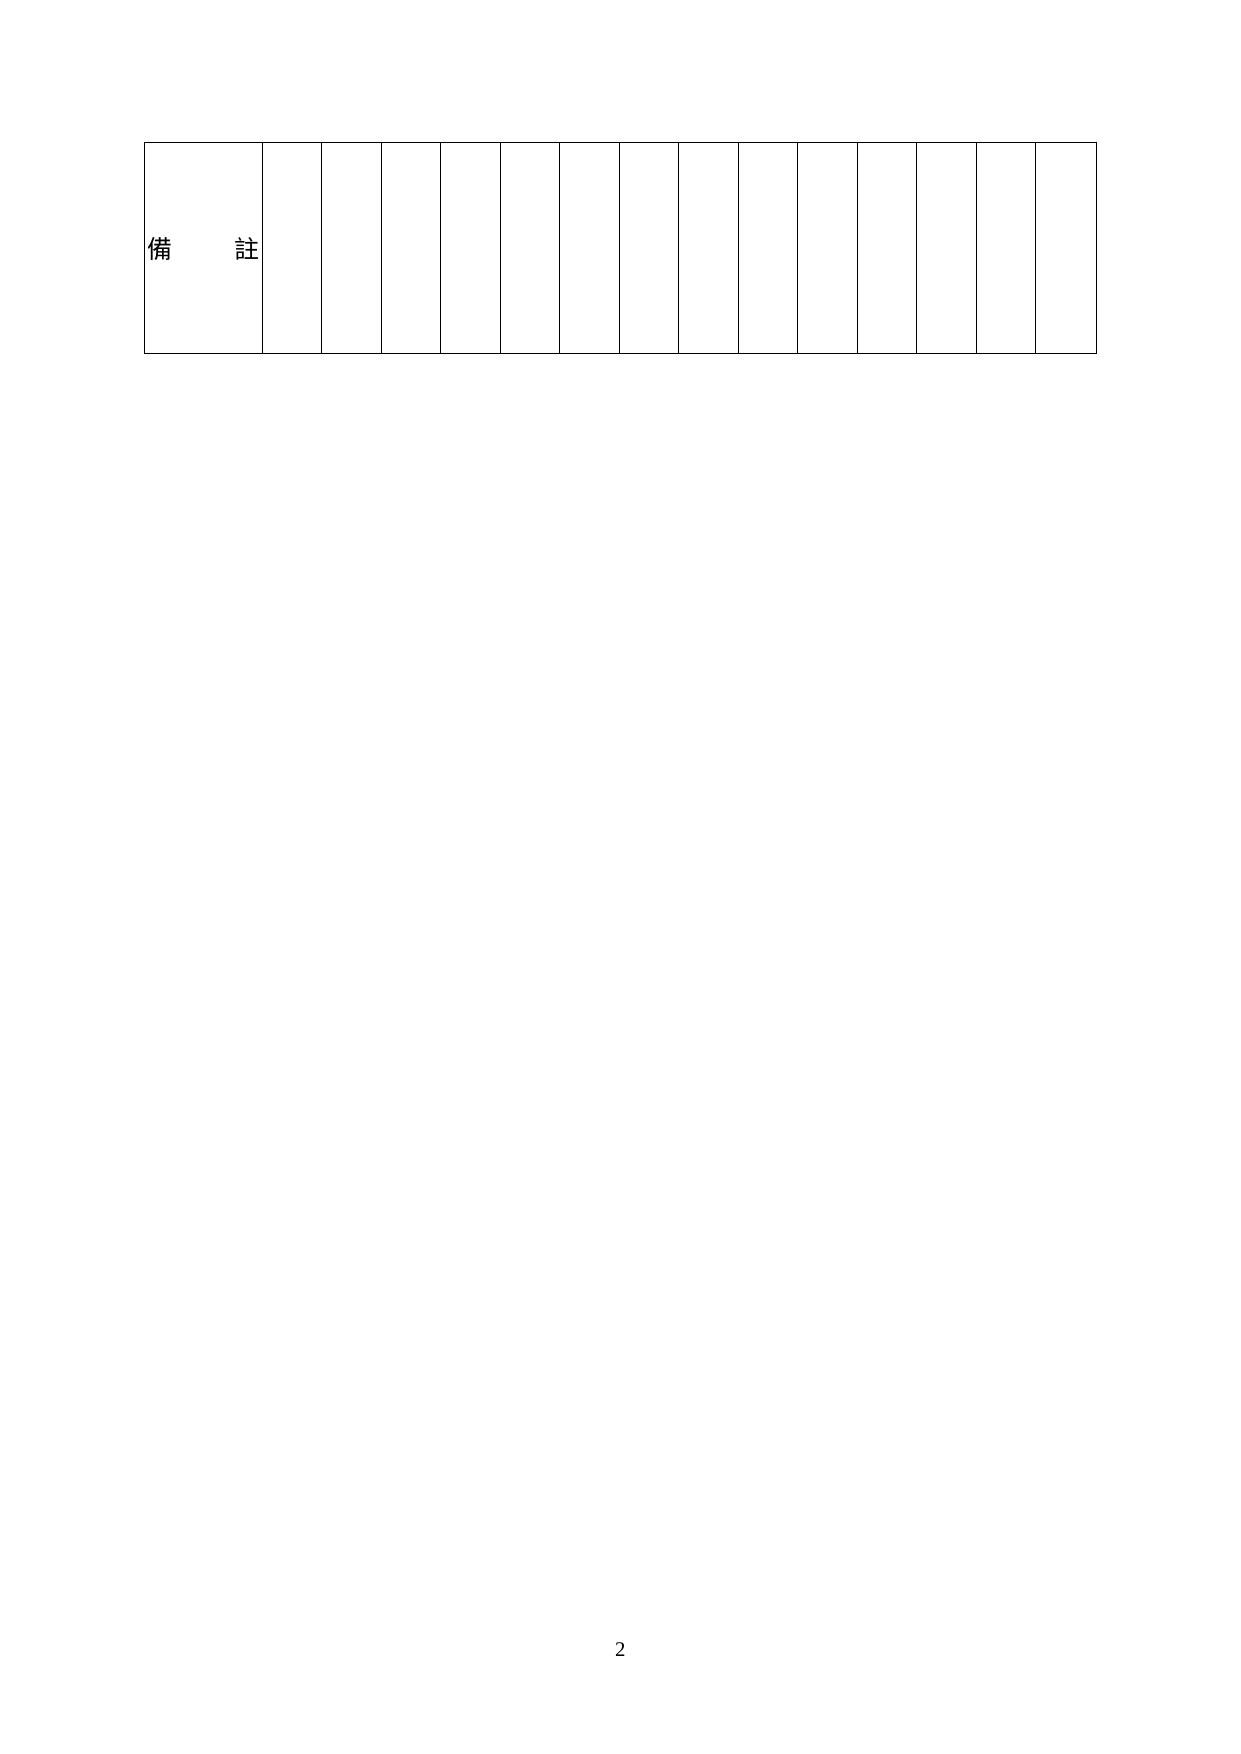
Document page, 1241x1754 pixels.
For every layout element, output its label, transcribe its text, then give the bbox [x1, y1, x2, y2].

table_cell 備註 [145, 143, 262, 352]
table_cell [739, 143, 797, 352]
table_cell [560, 143, 619, 352]
table_cell [501, 143, 559, 352]
table_cell [977, 143, 1035, 352]
table_cell [1036, 143, 1096, 352]
table_cell [858, 143, 916, 352]
table_cell [679, 143, 738, 352]
table_cell [917, 143, 976, 352]
table_cell [263, 143, 321, 352]
table_cell [798, 143, 857, 352]
table_cell [322, 143, 381, 352]
table_cell [382, 143, 440, 352]
table_cell [441, 143, 500, 352]
table_cell [620, 143, 678, 352]
